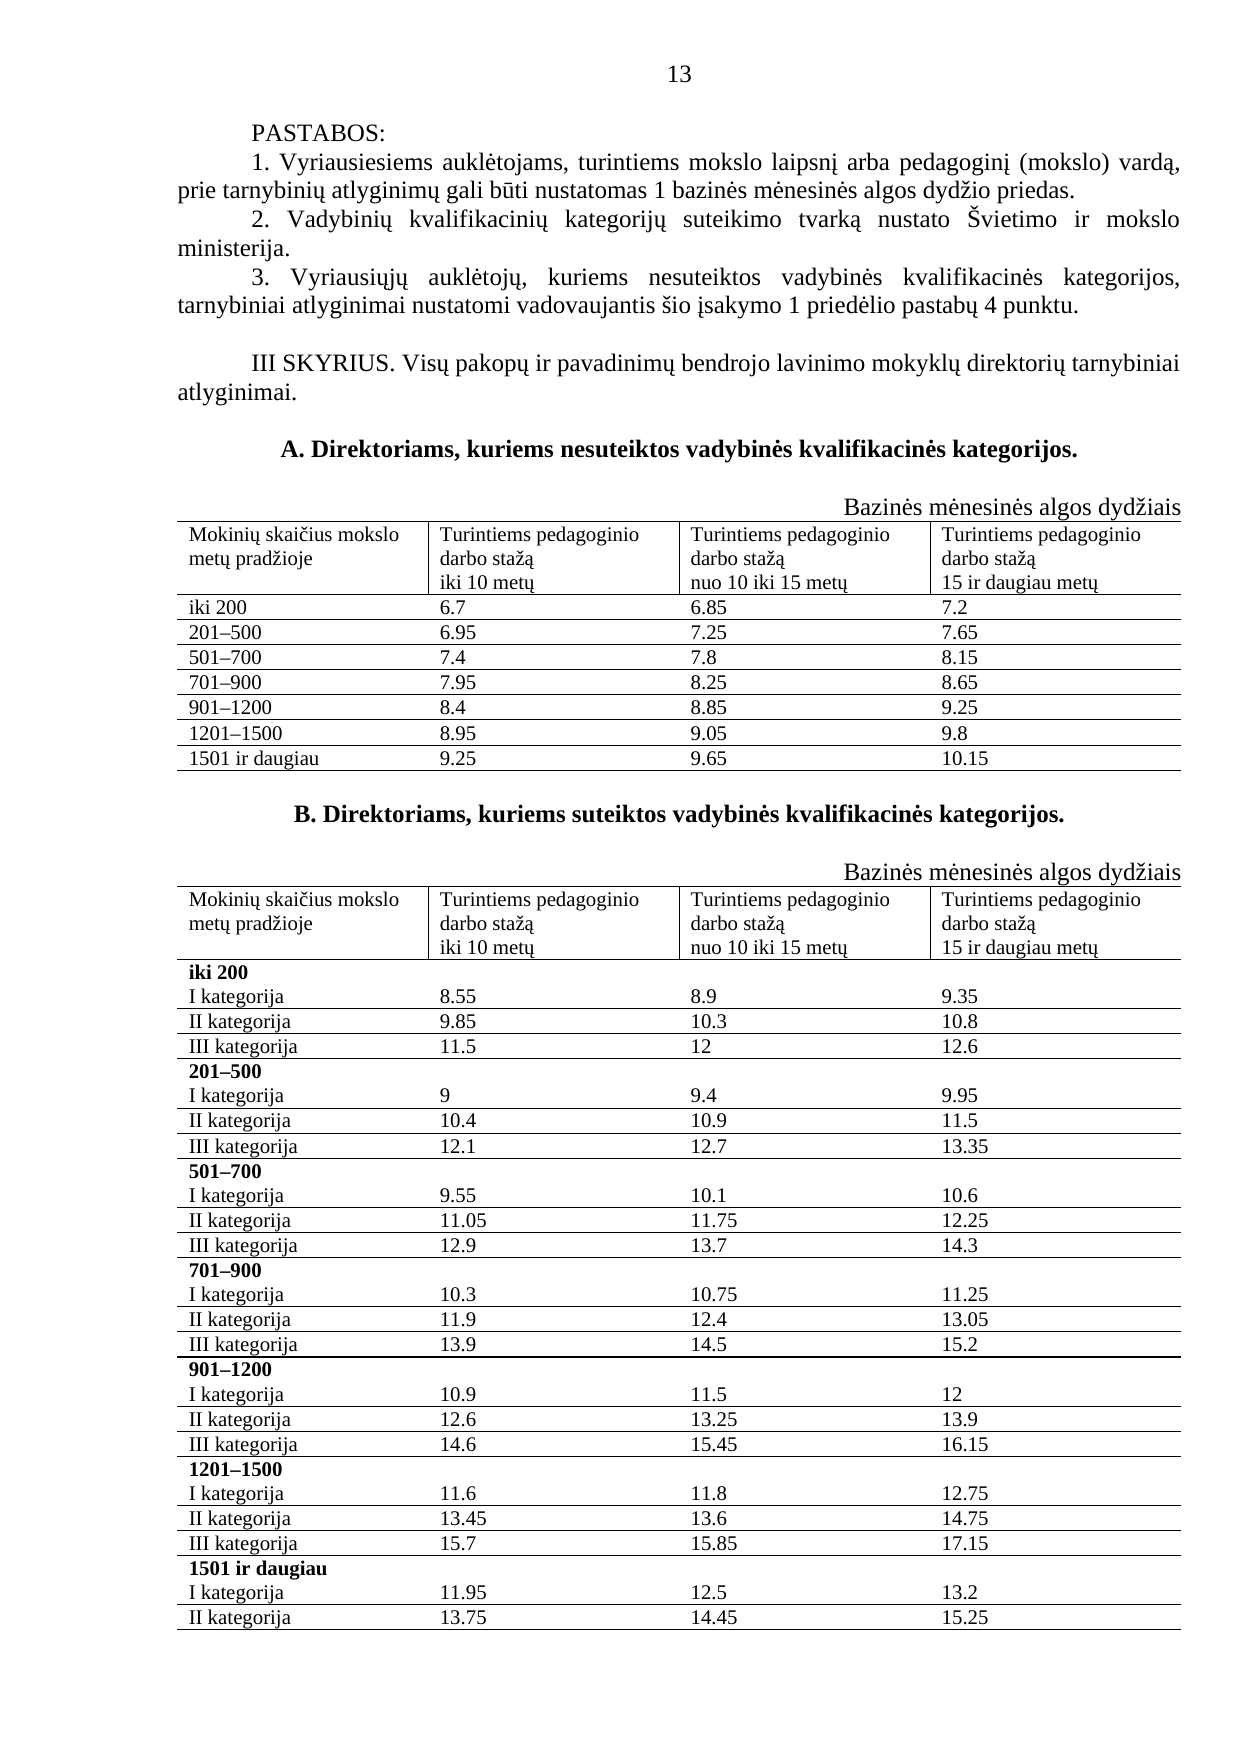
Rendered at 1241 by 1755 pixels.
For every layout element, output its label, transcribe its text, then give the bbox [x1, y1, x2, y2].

table_cell [428, 960, 679, 984]
table_cell 12.5 [679, 1580, 930, 1604]
table_cell [428, 1059, 679, 1083]
table_cell 11.5 [428, 1034, 679, 1058]
table_header Turintiems pedagoginio darbo stažą 15 ir daugiau metų [931, 522, 1181, 594]
table_cell 10.9 [679, 1109, 930, 1132]
table_cell 11.6 [428, 1481, 679, 1505]
table_cell 15.85 [679, 1531, 930, 1555]
table_cell 13.7 [679, 1233, 930, 1257]
table_cell 11.05 [428, 1208, 679, 1232]
table_cell 1201–1500 [177, 1457, 428, 1481]
table_cell II kategorija [177, 1109, 428, 1132]
table_cell 14.75 [930, 1506, 1181, 1530]
table_header Turintiems pedagoginio darbo stažą 15 ir daugiau metų [931, 887, 1181, 959]
table_cell 13.6 [679, 1506, 930, 1530]
table_cell iki 200 [177, 595, 428, 619]
table_cell 201–500 [177, 620, 428, 644]
table_cell iki 200 [177, 960, 428, 984]
table_cell II kategorija [177, 1307, 428, 1331]
table_cell 12 [679, 1034, 930, 1058]
table_cell [428, 1358, 679, 1381]
table_cell 12.25 [930, 1208, 1181, 1232]
table_cell II kategorija [177, 1407, 428, 1431]
table_cell [679, 1059, 930, 1083]
text B. Direktoriams, kuriems suteiktos vadybinės kvalifikacinės kategorijos. [177, 799, 1181, 828]
table_cell 12 [930, 1381, 1181, 1406]
table_cell 12.7 [679, 1134, 930, 1158]
text 1. Vyriausiesiems auklėtojams, turintiems mokslo laipsnį arba pedagoginį (mokslo) vardą, prie tarnybinių atlyginimų gali būti nustatomas 1 bazinės mėnesinės algos dydžio priedas. [177, 147, 1181, 204]
table_cell 11.75 [679, 1208, 930, 1232]
table_cell [930, 1457, 1181, 1481]
table_cell 13.45 [428, 1506, 679, 1530]
table_cell 13.9 [428, 1332, 679, 1356]
table_cell II kategorija [177, 1208, 428, 1232]
text 3. Vyriausiųjų auklėtojų, kuriems nesuteiktos vadybinės kvalifikacinės kategorijos, tarnybiniai atlyginimai nustatomi vadovaujantis šio įsakymo 1 priedėlio pastabų 4 punktu. [177, 262, 1181, 319]
table_cell [679, 1258, 930, 1282]
table_cell 9.65 [679, 746, 930, 769]
table_cell 7.95 [428, 670, 679, 694]
table_cell 13.2 [930, 1580, 1181, 1604]
table_cell 9.35 [930, 984, 1181, 1008]
table_header Turintiems pedagoginio darbo stažą iki 10 metų [429, 522, 679, 594]
table_cell 14.3 [930, 1233, 1181, 1257]
table_cell 1501 ir daugiau [177, 746, 428, 769]
table_cell 8.15 [930, 645, 1181, 669]
table_cell 13.35 [930, 1134, 1181, 1158]
table_cell 10.3 [679, 1009, 930, 1033]
table_cell [679, 1358, 930, 1381]
text Bazinės mėnesinės algos dydžiais [177, 857, 1181, 886]
table_cell 9.25 [930, 695, 1181, 719]
table_cell 501–700 [177, 1159, 428, 1183]
table_cell I kategorija [177, 1481, 428, 1505]
table_cell 10.9 [428, 1381, 679, 1406]
table_cell 501–700 [177, 645, 428, 669]
table_cell 12.6 [930, 1034, 1181, 1058]
table_cell 1501 ir daugiau [177, 1556, 428, 1580]
table_cell 17.15 [930, 1531, 1181, 1555]
table_cell II kategorija [177, 1605, 428, 1629]
table_cell 10.15 [930, 746, 1181, 769]
table_cell [930, 960, 1181, 984]
table_cell I kategorija [177, 984, 428, 1008]
table_cell [679, 1457, 930, 1481]
table_header Mokinių skaičius mokslo metų pradžioje [177, 522, 428, 594]
table_cell 15.2 [930, 1332, 1181, 1356]
table_cell I kategorija [177, 1183, 428, 1207]
table_cell 13.9 [930, 1407, 1181, 1431]
table_cell III kategorija [177, 1134, 428, 1158]
table_cell 13.25 [679, 1407, 930, 1431]
table_cell 7.65 [930, 620, 1181, 644]
table_cell 11.5 [930, 1109, 1181, 1132]
table_cell 12.4 [679, 1307, 930, 1331]
table_cell 201–500 [177, 1059, 428, 1083]
table_cell 9 [428, 1083, 679, 1107]
table_cell 10.6 [930, 1183, 1181, 1207]
table_cell 15.7 [428, 1531, 679, 1555]
table_cell [428, 1556, 679, 1580]
table_cell 11.9 [428, 1307, 679, 1331]
table_cell III kategorija [177, 1034, 428, 1058]
table_cell 9.55 [428, 1183, 679, 1207]
table_cell 15.45 [679, 1432, 930, 1456]
table_cell [930, 1258, 1181, 1282]
table_cell [930, 1059, 1181, 1083]
table_cell 701–900 [177, 670, 428, 694]
text III SKYRIUS. Visų pakopų ir pavadinimų bendrojo lavinimo mokyklų direktorių tarnybiniai atlyginimai. [177, 348, 1181, 406]
table_cell [930, 1358, 1181, 1381]
table_cell [679, 1159, 930, 1183]
table_header Turintiems pedagoginio darbo stažą nuo 10 iki 15 metų [680, 887, 930, 959]
text A. Direktoriams, kuriems nesuteiktos vadybinės kvalifikacinės kategorijos. [177, 434, 1181, 463]
table_header Mokinių skaičius mokslo metų pradžioje [177, 887, 428, 959]
table_cell [679, 960, 930, 984]
text PASTABOS: [177, 118, 1181, 147]
table_cell 8.25 [679, 670, 930, 694]
table_cell 6.95 [428, 620, 679, 644]
table_cell II kategorija [177, 1009, 428, 1033]
table_cell [428, 1159, 679, 1183]
table_cell [679, 1556, 930, 1580]
table_cell 7.4 [428, 645, 679, 669]
table_cell 13.75 [428, 1605, 679, 1629]
table_cell 11.25 [930, 1282, 1181, 1306]
table_cell I kategorija [177, 1083, 428, 1107]
table_cell 9.95 [930, 1083, 1181, 1107]
table_cell 10.4 [428, 1109, 679, 1132]
table_cell 9.25 [428, 746, 679, 769]
table_cell 7.2 [930, 595, 1181, 619]
table_cell [428, 1258, 679, 1282]
table_cell [930, 1556, 1181, 1580]
table_cell 13.05 [930, 1307, 1181, 1331]
table_cell [930, 1159, 1181, 1183]
table_cell 12.9 [428, 1233, 679, 1257]
table_cell 15.25 [930, 1605, 1181, 1629]
table_cell 9.8 [930, 720, 1181, 744]
table_cell I kategorija [177, 1282, 428, 1306]
table_cell 10.1 [679, 1183, 930, 1207]
table_cell 701–900 [177, 1258, 428, 1282]
table_cell 901–1200 [177, 695, 428, 719]
table_cell 14.6 [428, 1432, 679, 1456]
table_cell 11.8 [679, 1481, 930, 1505]
table_cell 12.1 [428, 1134, 679, 1158]
table_cell 10.75 [679, 1282, 930, 1306]
table_cell III kategorija [177, 1432, 428, 1456]
table_cell [428, 1457, 679, 1481]
table_cell 11.95 [428, 1580, 679, 1604]
table_header Turintiems pedagoginio darbo stažą iki 10 metų [429, 887, 679, 959]
table_cell III kategorija [177, 1531, 428, 1555]
text Bazinės mėnesinės algos dydžiais [177, 492, 1181, 521]
table_cell 7.25 [679, 620, 930, 644]
table_cell 6.7 [428, 595, 679, 619]
table_cell 8.65 [930, 670, 1181, 694]
table_cell 14.5 [679, 1332, 930, 1356]
text 2. Vadybinių kvalifikacinių kategorijų suteikimo tvarką nustato Švietimo ir mokslo ministerija. [177, 204, 1181, 262]
table_cell 12.75 [930, 1481, 1181, 1505]
table_cell 10.8 [930, 1009, 1181, 1033]
table_cell 16.15 [930, 1432, 1181, 1456]
table_cell 10.3 [428, 1282, 679, 1306]
table_cell 12.6 [428, 1407, 679, 1431]
table_cell 9.05 [679, 720, 930, 744]
table_cell III kategorija [177, 1233, 428, 1257]
table_cell 1201–1500 [177, 720, 428, 744]
table_cell 8.9 [679, 984, 930, 1008]
table_cell 9.85 [428, 1009, 679, 1033]
table_cell 901–1200 [177, 1358, 428, 1381]
table_cell I kategorija [177, 1580, 428, 1604]
table_cell III kategorija [177, 1332, 428, 1356]
table_cell 8.95 [428, 720, 679, 744]
table_cell 8.55 [428, 984, 679, 1008]
table_cell 14.45 [679, 1605, 930, 1629]
table_cell 9.4 [679, 1083, 930, 1107]
table_cell 8.4 [428, 695, 679, 719]
table_cell I kategorija [177, 1381, 428, 1406]
table_header Turintiems pedagoginio darbo stažą nuo 10 iki 15 metų [680, 522, 930, 594]
table_cell 11.5 [679, 1381, 930, 1406]
table_cell II kategorija [177, 1506, 428, 1530]
table_cell 6.85 [679, 595, 930, 619]
table_cell 7.8 [679, 645, 930, 669]
table_cell 8.85 [679, 695, 930, 719]
